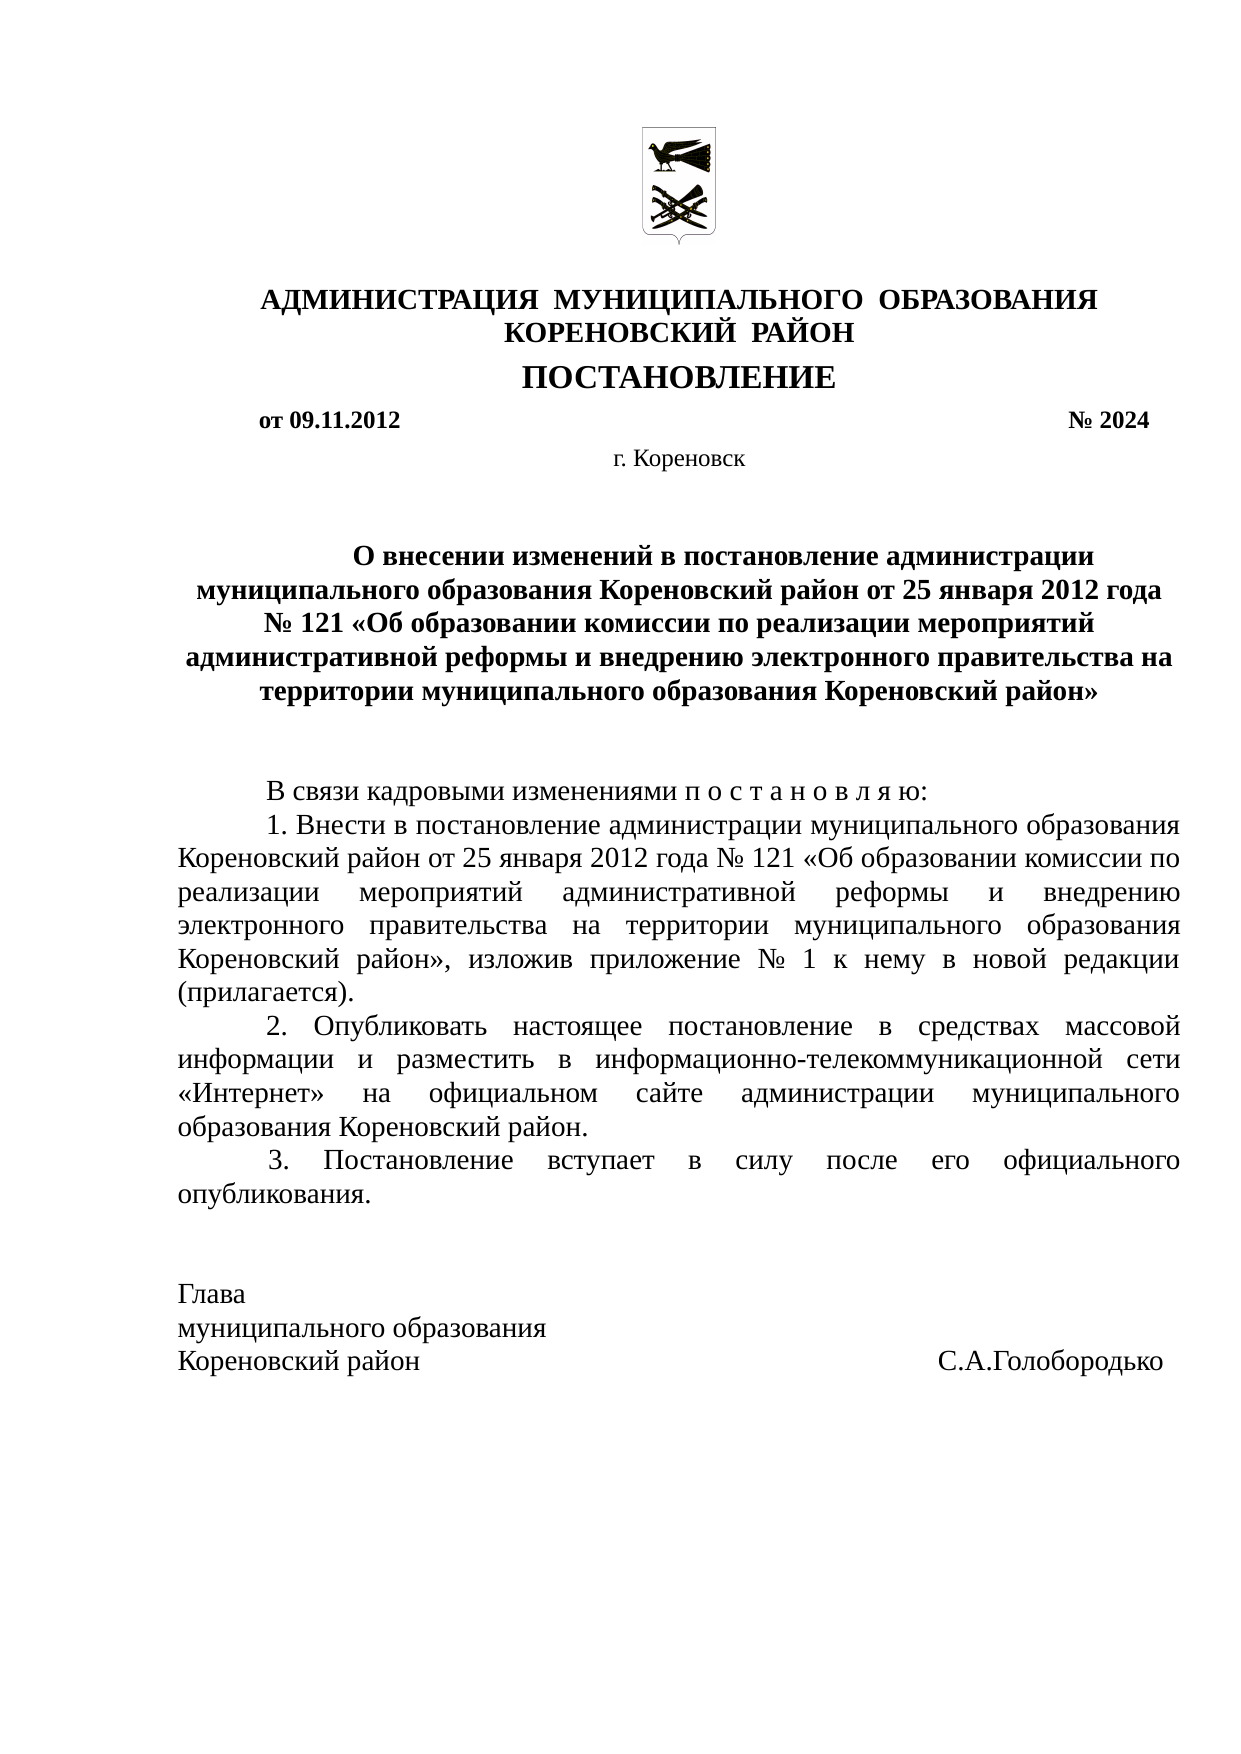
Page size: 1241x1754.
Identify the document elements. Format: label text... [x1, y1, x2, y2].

picture [642, 127, 716, 245]
text 3. Постановление вступает в силу после его официального опубликования. [177, 1142, 1181, 1209]
subtitle ПОСТАНОВЛЕНИЕ [177, 357, 1181, 396]
text 1. Внести в постановление администрации муниципального образования Кореновский район от 25 января 2012 года № 121 «Об образовании комиссии по реализации мероприятий административной реформы и внедрению электронного правительства на территории муниципального образования Кореновский район», изложив приложение № 1 к нему в новой редакции (прилагается). [177, 807, 1181, 1008]
subtitle АДМИНИСТРАЦИЯ МУНИЦИПАЛЬНОГО ОБРАЗОВАНИЯ [177, 282, 1181, 316]
text муниципального образования [177, 1310, 1181, 1343]
text О внесении изменений в постановление администрации муниципального образования Кореновский район от 25 января 2012 года № 121 «Об образовании комиссии по реализации мероприятий административной реформы и внедрению электронного правительства на территории муниципального образования Кореновский район» [177, 538, 1181, 706]
text В связи кадровыми изменениями п о с т а н о в л я ю: [177, 773, 1181, 807]
text г. Кореновск [177, 443, 1181, 471]
subtitle КОРЕНОВСКИЙ РАЙОН [177, 316, 1181, 349]
text от 09.11.2012 № 2024 [177, 405, 1181, 434]
text 2. Опубликовать настоящее постановление в средствах массовой информации и разместить в информационно-телекоммуникационной сети «Интернет» на официальном сайте администрации муниципального образования Кореновский район. [177, 1008, 1181, 1142]
text Кореновский район С.А.Голобородько [177, 1343, 1181, 1377]
text Глава [177, 1276, 1181, 1310]
